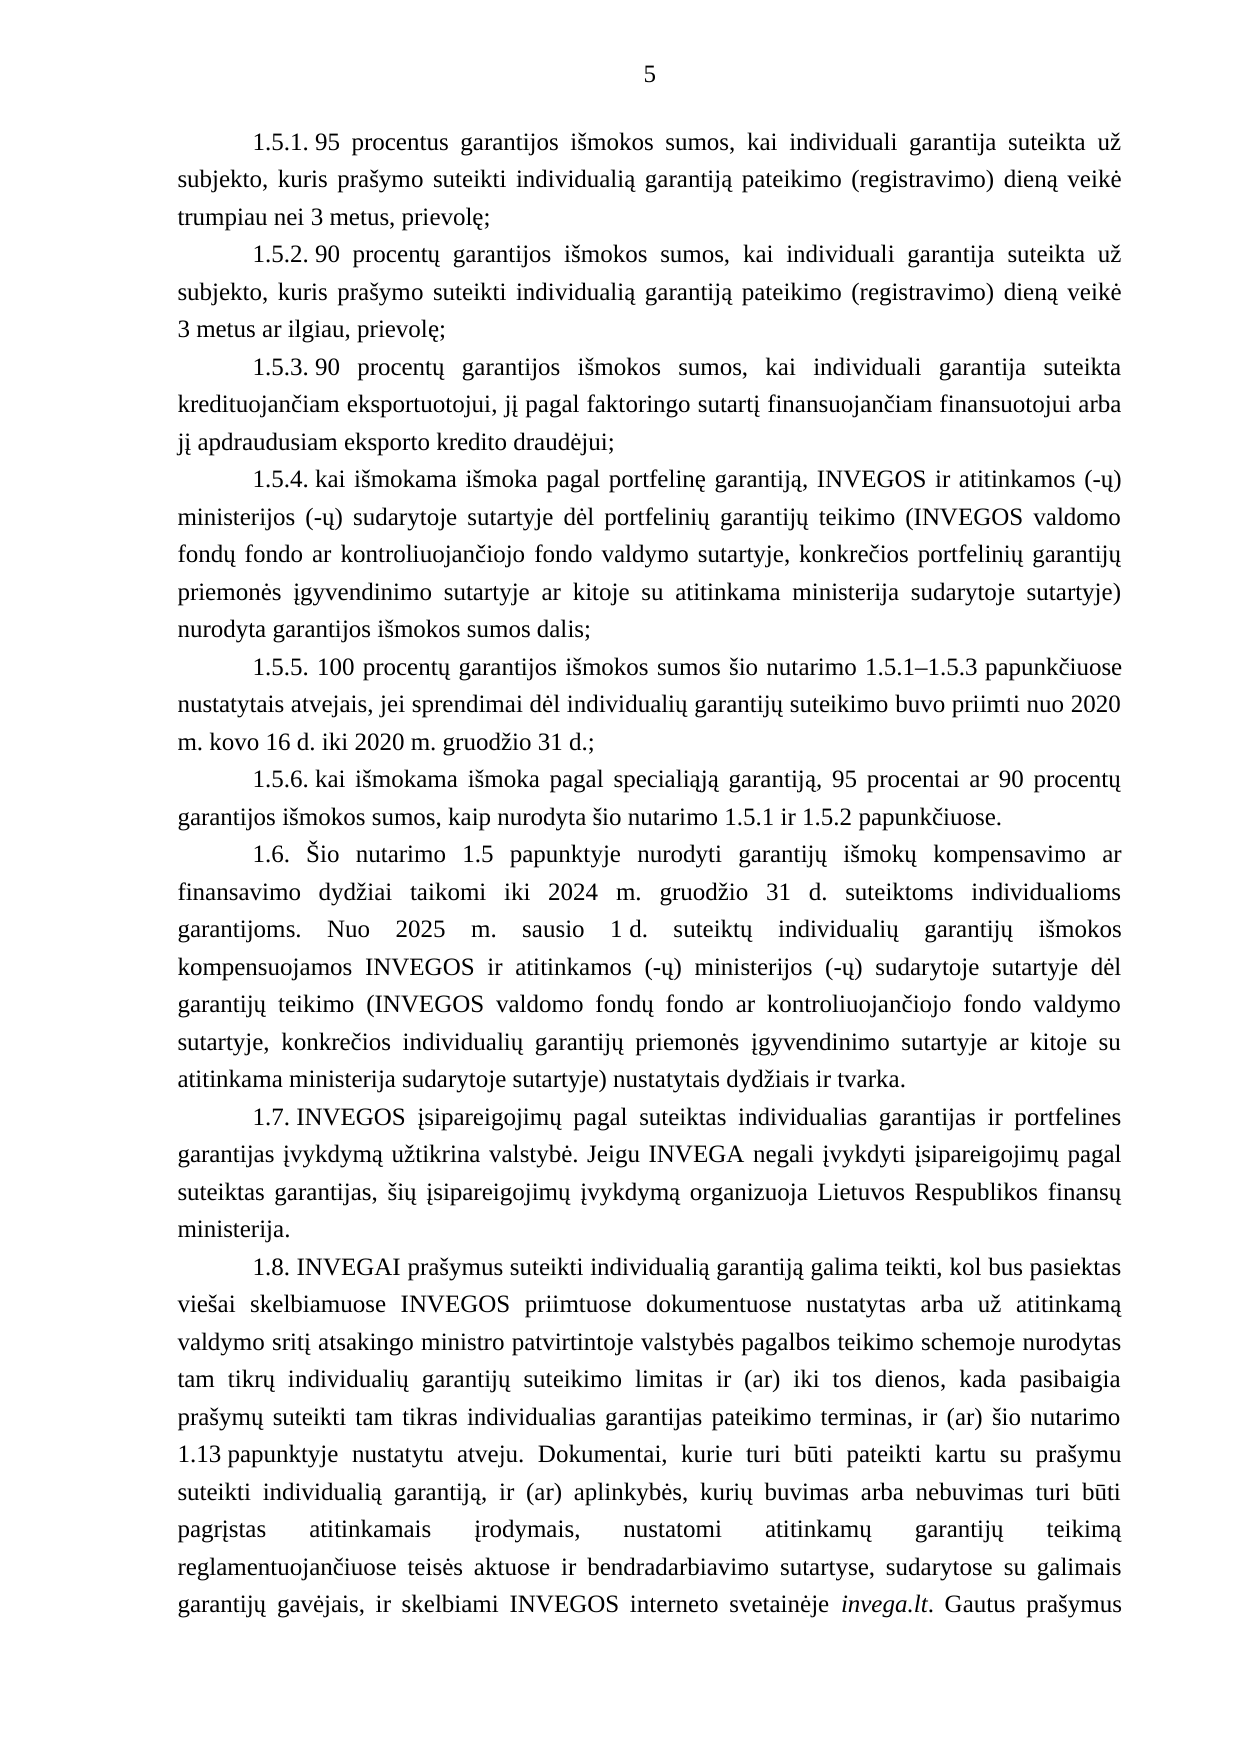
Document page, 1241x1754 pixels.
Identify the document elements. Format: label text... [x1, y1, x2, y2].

text 1.5.4. kai išmokama išmoka pagal portfelinę garantiją, INVEGOS ir atitinkamos (-ų) ministerijos (-ų) sudarytoje sutartyje dėl portfelinių garantijų teikimo (INVEGOS valdomo fondų fondo ar kontroliuojančiojo fondo valdymo sutartyje, konkrečios portfelinių garantijų priemonės įgyvendinimo sutartyje ar kitoje su atitinkama ministerija sudarytoje sutartyje) nurodyta garantijos išmokos sumos dalis; [177, 456, 1122, 643]
text 1.7. INVEGOS įsipareigojimų pagal suteiktas individualias garantijas ir portfelines garantijas įvykdymą užtikrina valstybė. Jeigu INVEGA negali įvykdyti įsipareigojimų pagal suteiktas garantijas, šių įsipareigojimų įvykdymą organizuoja Lietuvos Respublikos finansų ministerija. [177, 1093, 1122, 1243]
text 1.6. Šio nutarimo 1.5 papunktyje nurodyti garantijų išmokų kompensavimo ar finansavimo dydžiai taikomi iki 2024 m. gruodžio 31 d. suteiktoms individualioms garantijoms. Nuo 2025 m. sausio 1 d. suteiktų individualių garantijų išmokos kompensuojamos INVEGOS ir atitinkamos (-ų) ministerijos (-ų) sudarytoje sutartyje dėl garantijų teikimo (INVEGOS valdomo fondų fondo ar kontroliuojančiojo fondo valdymo sutartyje, konkrečios individualių garantijų priemonės įgyvendinimo sutartyje ar kitoje su atitinkama ministerija sudarytoje sutartyje) nustatytais dydžiais ir tvarka. [177, 831, 1122, 1093]
text 1.5.6. kai išmokama išmoka pagal specialiąją garantiją, 95 procentai ar 90 procentų garantijos išmokos sumos, kaip nurodyta šio nutarimo 1.5.1 ir 1.5.2 papunkčiuose. [177, 756, 1122, 831]
text 1.8. INVEGAI prašymus suteikti individualią garantiją galima teikti, kol bus pasiektas viešai skelbiamuose INVEGOS priimtuose dokumentuose nustatytas arba už atitinkamą valdymo sritį atsakingo ministro patvirtintoje valstybės pagalbos teikimo schemoje nurodytas tam tikrų individualių garantijų suteikimo limitas ir (ar) iki tos dienos, kada pasibaigia prašymų suteikti tam tikras individualias garantijas pateikimo terminas, ir (ar) šio nutarimo 1.13 papunktyje nustatytu atveju. Dokumentai, kurie turi būti pateikti kartu su prašymu suteikti individualią garantiją, ir (ar) aplinkybės, kurių buvimas arba nebuvimas turi būti pagrįstas atitinkamais įrodymais, nustatomi atitinkamų garantijų teikimą reglamentuojančiuose teisės aktuose ir bendradarbiavimo sutartyse, sudarytose su galimais garantijų gavėjais, ir skelbiami INVEGOS interneto svetainėje invega.lt. Gautus prašymus [177, 1243, 1122, 1618]
text 1.5.2. 90 procentų garantijos išmokos sumos, kai individuali garantija suteikta už subjekto, kuris prašymo suteikti individualią garantiją pateikimo (registravimo) dieną veikė 3 metus ar ilgiau, prievolę; [177, 231, 1122, 343]
text 1.5.5. 100 procentų garantijos išmokos sumos šio nutarimo 1.5.1–1.5.3 papunkčiuose nustatytais atvejais, jei sprendimai dėl individualių garantijų suteikimo buvo priimti nuo 2020 m. kovo 16 d. iki 2020 m. gruodžio 31 d.; [177, 643, 1122, 756]
text 1.5.1. 95 procentus garantijos išmokos sumos, kai individuali garantija suteikta už subjekto, kuris prašymo suteikti individualią garantiją pateikimo (registravimo) dieną veikė trumpiau nei 3 metus, prievolę; [177, 118, 1122, 231]
text 1.5.3. 90 procentų garantijos išmokos sumos, kai individuali garantija suteikta kredituojančiam eksportuotojui, jį pagal faktoringo sutartį finansuojančiam finansuotojui arba jį apdraudusiam eksporto kredito draudėjui; [177, 343, 1122, 456]
